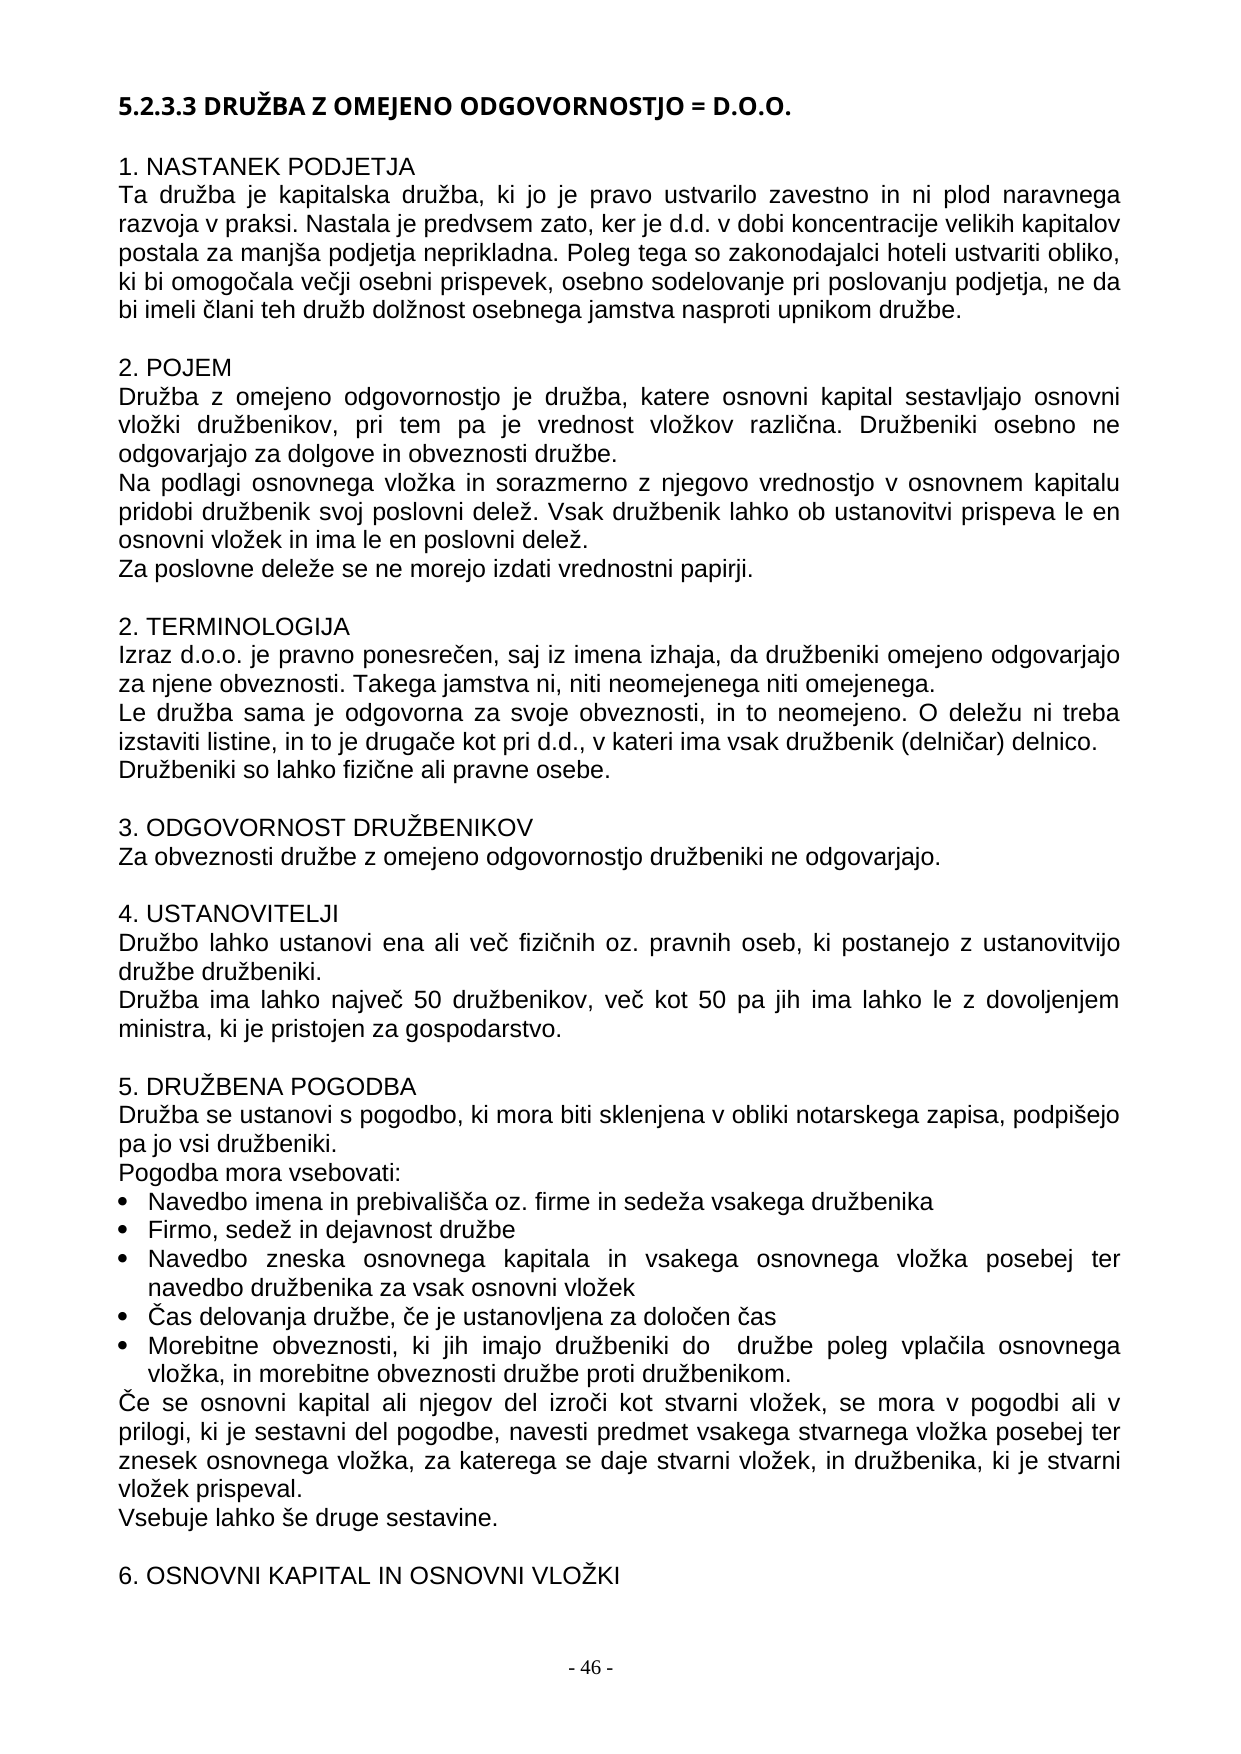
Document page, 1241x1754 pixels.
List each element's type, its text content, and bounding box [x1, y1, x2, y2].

text Ta družba je kapitalska družba, ki jo je pravo ustvarilo zavestno in ni plod naravnega razvoja v praksi. Nastala je predvsem zato, ker je d.d. v dobi koncentracije velikih kapitalov postala za manjša podjetja neprikladna. Poleg tega so zakonodajalci hoteli ustvariti obliko, ki bi omogočala večji osebni prispevek, osebno sodelovanje pri poslovanju podjetja, ne da bi imeli člani teh družb dolžnost osebnega jamstva nasproti upnikom družbe. [118, 180, 1122, 324]
text 6. OSNOVNI KAPITAL IN OSNOVNI VLOŽKI [118, 1561, 1122, 1589]
list Navedbo imena in prebivališča oz. firme in sedeža vsakega družbenika [118, 1186, 1122, 1215]
list Morebitne obveznosti, ki jih imajo družbeniki do družbe poleg vplačila osnovnega vložka, in morebitne obveznosti družbe proti družbenikom. [118, 1331, 1122, 1388]
text Družba z omejeno odgovornostjo je družba, katere osnovni kapital sestavljajo osnovni vložki družbenikov, pri tem pa je vrednost vložkov različna. Družbeniki osebno ne odgovarjajo za dolgove in obveznosti družbe. [118, 381, 1122, 468]
text Družbeniki so lahko fizične ali pravne osebe. [118, 755, 1122, 784]
text 5. DRUŽBENA POGODBA [118, 1071, 1122, 1100]
text Pogodba mora vsebovati: [118, 1158, 1122, 1186]
text Za obveznosti družbe z omejeno odgovornostjo družbeniki ne odgovarjajo. [118, 841, 1122, 870]
text Če se osnovni kapital ali njegov del izroči kot stvarni vložek, se mora v pogodbi ali v prilogi, ki je sestavni del pogodbe, navesti predmet vsakega stvarnega vložka posebej ter znesek osnovnega vložka, za katerega se daje stvarni vložek, in družbenika, ki je stvarni vložek prispeval. [118, 1388, 1122, 1503]
text 2. TERMINOLOGIJA [118, 611, 1122, 640]
list Firmo, sedež in dejavnost družbe [118, 1215, 1122, 1244]
text Družba se ustanovi s pogodbo, ki mora biti sklenjena v obliki notarskega zapisa, podpišejo pa jo vsi družbeniki. [118, 1100, 1122, 1158]
text 2. POJEM [118, 353, 1122, 381]
text 4. USTANOVITELJI [118, 899, 1122, 928]
text 3. ODGOVORNOST DRUŽBENIKOV [118, 813, 1122, 841]
text Izraz d.o.o. je pravno ponesrečen, saj iz imena izhaja, da družbeniki omejeno odgovarjajo za njene obveznosti. Takega jamstva ni, niti neomejenega niti omejenega. [118, 640, 1122, 698]
text Družbo lahko ustanovi ena ali več fizičnih oz. pravnih oseb, ki postanejo z ustanovitvijo družbe družbeniki. [118, 928, 1122, 985]
text Le družba sama je odgovorna za svoje obveznosti, in to neomejeno. O deležu ni treba izstaviti listine, in to je drugače kot pri d.d., v kateri ima vsak družbenik (delničar) delnico. [118, 698, 1122, 755]
text 1. NASTANEK PODJETJA [118, 151, 1122, 180]
list Čas delovanja družbe, če je ustanovljena za določen čas [118, 1302, 1122, 1331]
text Družba ima lahko največ 50 družbenikov, več kot 50 pa jih ima lahko le z dovoljenjem ministra, ki je pristojen za gospodarstvo. [118, 985, 1122, 1043]
text Vsebuje lahko še druge sestavine. [118, 1503, 1122, 1532]
text 5.2.3.3 Družba z omejeno odgovornostjo = d.o.o. [118, 89, 1122, 123]
list Navedbo zneska osnovnega kapitala in vsakega osnovnega vložka posebej ter navedbo družbenika za vsak osnovni vložek [118, 1244, 1122, 1302]
text Za poslovne deleže se ne morejo izdati vrednostni papirji. [118, 554, 1122, 583]
text Na podlagi osnovnega vložka in sorazmerno z njegovo vrednostjo v osnovnem kapitalu pridobi družbenik svoj poslovni delež. Vsak družbenik lahko ob ustanovitvi prispeva le en osnovni vložek in ima le en poslovni delež. [118, 468, 1122, 554]
